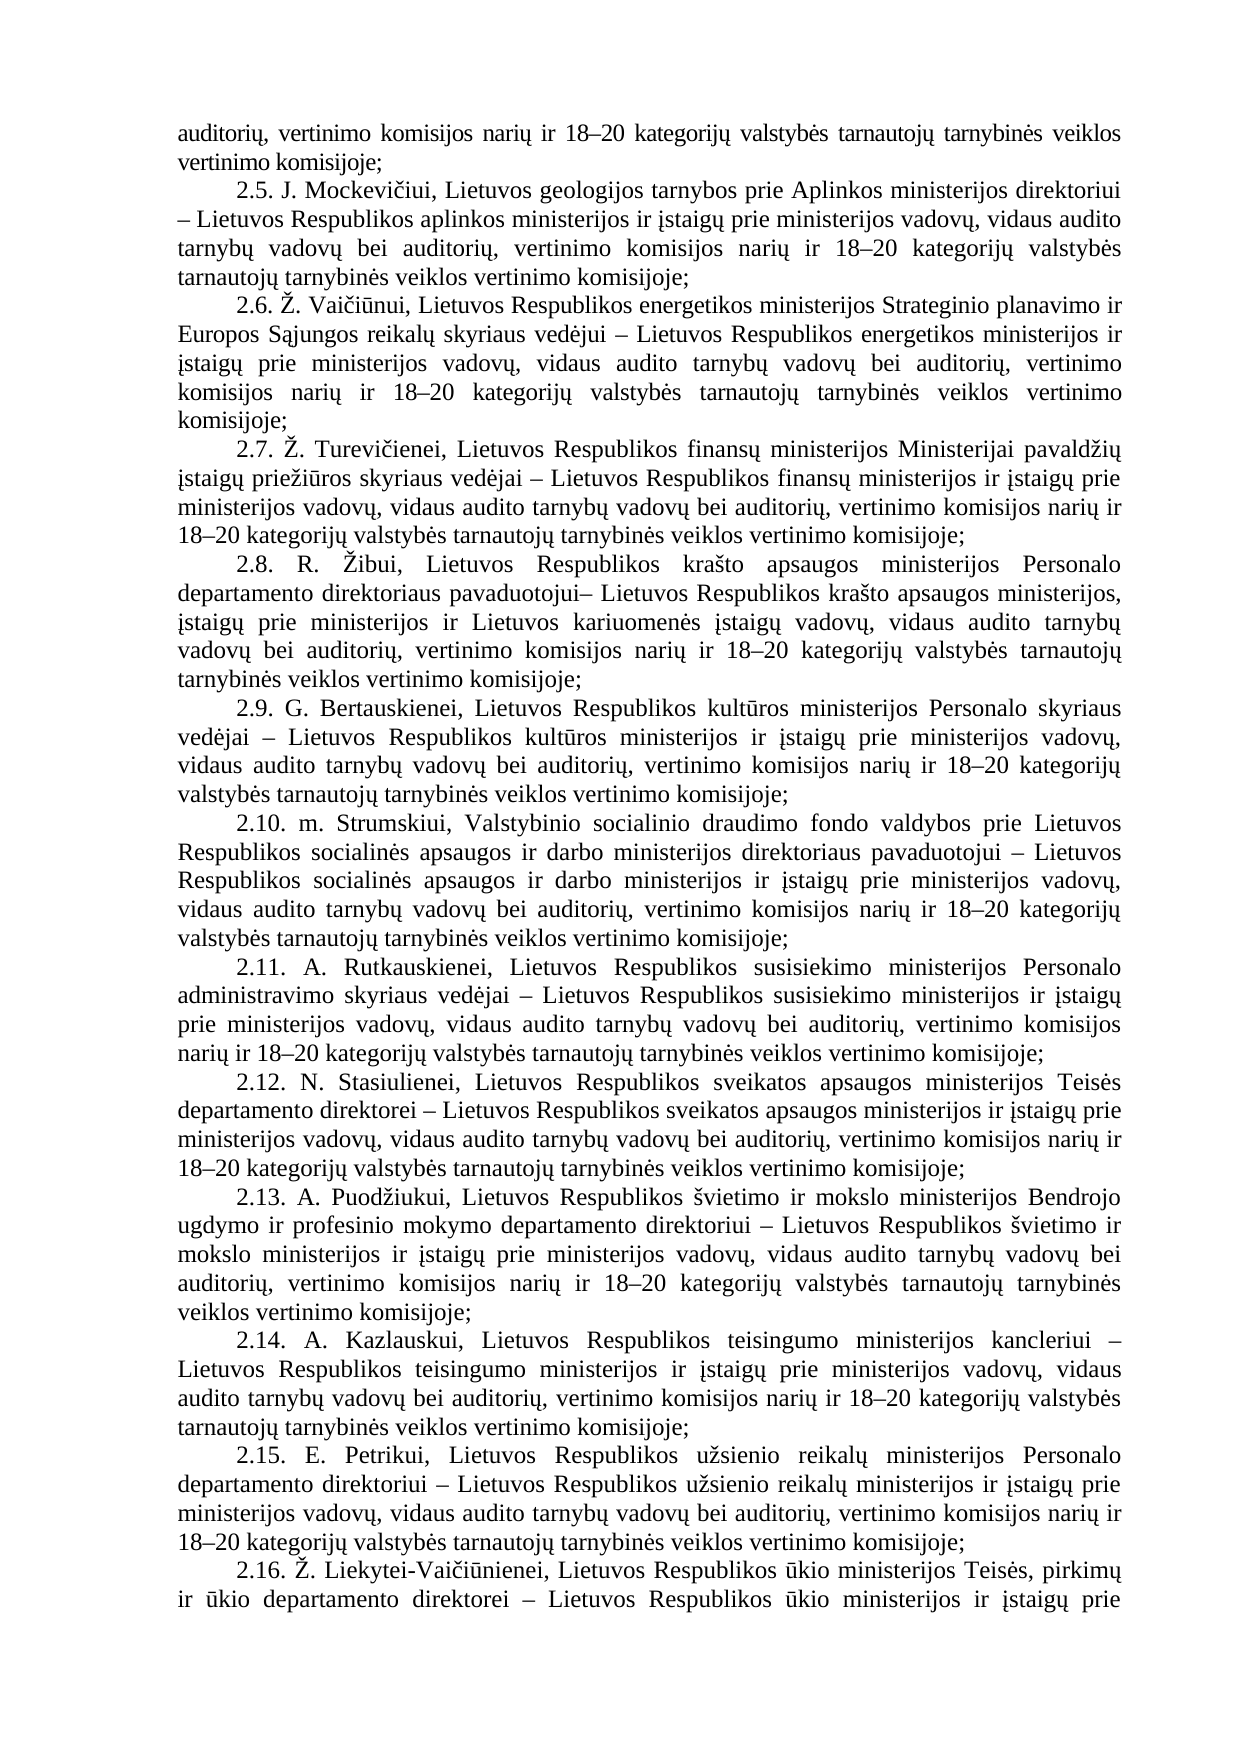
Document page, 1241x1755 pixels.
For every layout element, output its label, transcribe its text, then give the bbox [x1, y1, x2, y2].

text 2.15. E. Petrikui, Lietuvos Respublikos užsienio reikalų ministerijos Personalo departamento direktoriui – Lietuvos Respublikos užsienio reikalų ministerijos ir įstaigų prie ministerijos vadovų, vidaus audito tarnybų vadovų bei auditorių, vertinimo komisijos narių ir 18–20 kategorijų valstybės tarnautojų tarnybinės veiklos vertinimo komisijoje; [177, 1441, 1122, 1556]
text 2.6. Ž. Vaičiūnui, Lietuvos Respublikos energetikos ministerijos Strateginio planavimo ir Europos Sąjungos reikalų skyriaus vedėjui – Lietuvos Respublikos energetikos ministerijos ir įstaigų prie ministerijos vadovų, vidaus audito tarnybų vadovų bei auditorių, vertinimo komisijos narių ir 18–20 kategorijų valstybės tarnautojų tarnybinės veiklos vertinimo komisijoje; [177, 291, 1122, 434]
text 2.9. G. Bertauskienei, Lietuvos Respublikos kultūros ministerijos Personalo skyriaus vedėjai – Lietuvos Respublikos kultūros ministerijos ir įstaigų prie ministerijos vadovų, vidaus audito tarnybų vadovų bei auditorių, vertinimo komisijos narių ir 18–20 kategorijų valstybės tarnautojų tarnybinės veiklos vertinimo komisijoje; [177, 693, 1122, 808]
text auditorių, vertinimo komisijos narių ir 18–20 kategorijų valstybės tarnautojų tarnybinės veiklos vertinimo komisijoje; [177, 118, 1122, 176]
text 2.16. Ž. Liekytei-Vaičiūnienei, Lietuvos Respublikos ūkio ministerijos Teisės, pirkimų ir ūkio departamento direktorei – Lietuvos Respublikos ūkio ministerijos ir įstaigų prie [177, 1556, 1122, 1613]
text 2.10. m. Strumskiui, Valstybinio socialinio draudimo fondo valdybos prie Lietuvos Respublikos socialinės apsaugos ir darbo ministerijos direktoriaus pavaduotojui – Lietuvos Respublikos socialinės apsaugos ir darbo ministerijos ir įstaigų prie ministerijos vadovų, vidaus audito tarnybų vadovų bei auditorių, vertinimo komisijos narių ir 18–20 kategorijų valstybės tarnautojų tarnybinės veiklos vertinimo komisijoje; [177, 808, 1122, 952]
text 2.12. N. Stasiulienei, Lietuvos Respublikos sveikatos apsaugos ministerijos Teisės departamento direktorei – Lietuvos Respublikos sveikatos apsaugos ministerijos ir įstaigų prie ministerijos vadovų, vidaus audito tarnybų vadovų bei auditorių, vertinimo komisijos narių ir 18–20 kategorijų valstybės tarnautojų tarnybinės veiklos vertinimo komisijoje; [177, 1067, 1122, 1182]
text 2.5. J. Mockevičiui, Lietuvos geologijos tarnybos prie Aplinkos ministerijos direktoriui – Lietuvos Respublikos aplinkos ministerijos ir įstaigų prie ministerijos vadovų, vidaus audito tarnybų vadovų bei auditorių, vertinimo komisijos narių ir 18–20 kategorijų valstybės tarnautojų tarnybinės veiklos vertinimo komisijoje; [177, 176, 1122, 291]
text 2.8. R. Žibui, Lietuvos Respublikos krašto apsaugos ministerijos Personalo departamento direktoriaus pavaduotojui– Lietuvos Respublikos krašto apsaugos ministerijos, įstaigų prie ministerijos ir Lietuvos kariuomenės įstaigų vadovų, vidaus audito tarnybų vadovų bei auditorių, vertinimo komisijos narių ir 18–20 kategorijų valstybės tarnautojų tarnybinės veiklos vertinimo komisijoje; [177, 549, 1122, 693]
text 2.7. Ž. Turevičienei, Lietuvos Respublikos finansų ministerijos Ministerijai pavaldžių įstaigų priežiūros skyriaus vedėjai – Lietuvos Respublikos finansų ministerijos ir įstaigų prie ministerijos vadovų, vidaus audito tarnybų vadovų bei auditorių, vertinimo komisijos narių ir 18–20 kategorijų valstybės tarnautojų tarnybinės veiklos vertinimo komisijoje; [177, 434, 1122, 549]
text 2.13. A. Puodžiukui, Lietuvos Respublikos švietimo ir mokslo ministerijos Bendrojo ugdymo ir profesinio mokymo departamento direktoriui – Lietuvos Respublikos švietimo ir mokslo ministerijos ir įstaigų prie ministerijos vadovų, vidaus audito tarnybų vadovų bei auditorių, vertinimo komisijos narių ir 18–20 kategorijų valstybės tarnautojų tarnybinės veiklos vertinimo komisijoje; [177, 1182, 1122, 1326]
text 2.14. A. Kazlauskui, Lietuvos Respublikos teisingumo ministerijos kancleriui – Lietuvos Respublikos teisingumo ministerijos ir įstaigų prie ministerijos vadovų, vidaus audito tarnybų vadovų bei auditorių, vertinimo komisijos narių ir 18–20 kategorijų valstybės tarnautojų tarnybinės veiklos vertinimo komisijoje; [177, 1326, 1122, 1441]
text 2.11. A. Rutkauskienei, Lietuvos Respublikos susisiekimo ministerijos Personalo administravimo skyriaus vedėjai – Lietuvos Respublikos susisiekimo ministerijos ir įstaigų prie ministerijos vadovų, vidaus audito tarnybų vadovų bei auditorių, vertinimo komisijos narių ir 18–20 kategorijų valstybės tarnautojų tarnybinės veiklos vertinimo komisijoje; [177, 952, 1122, 1067]
